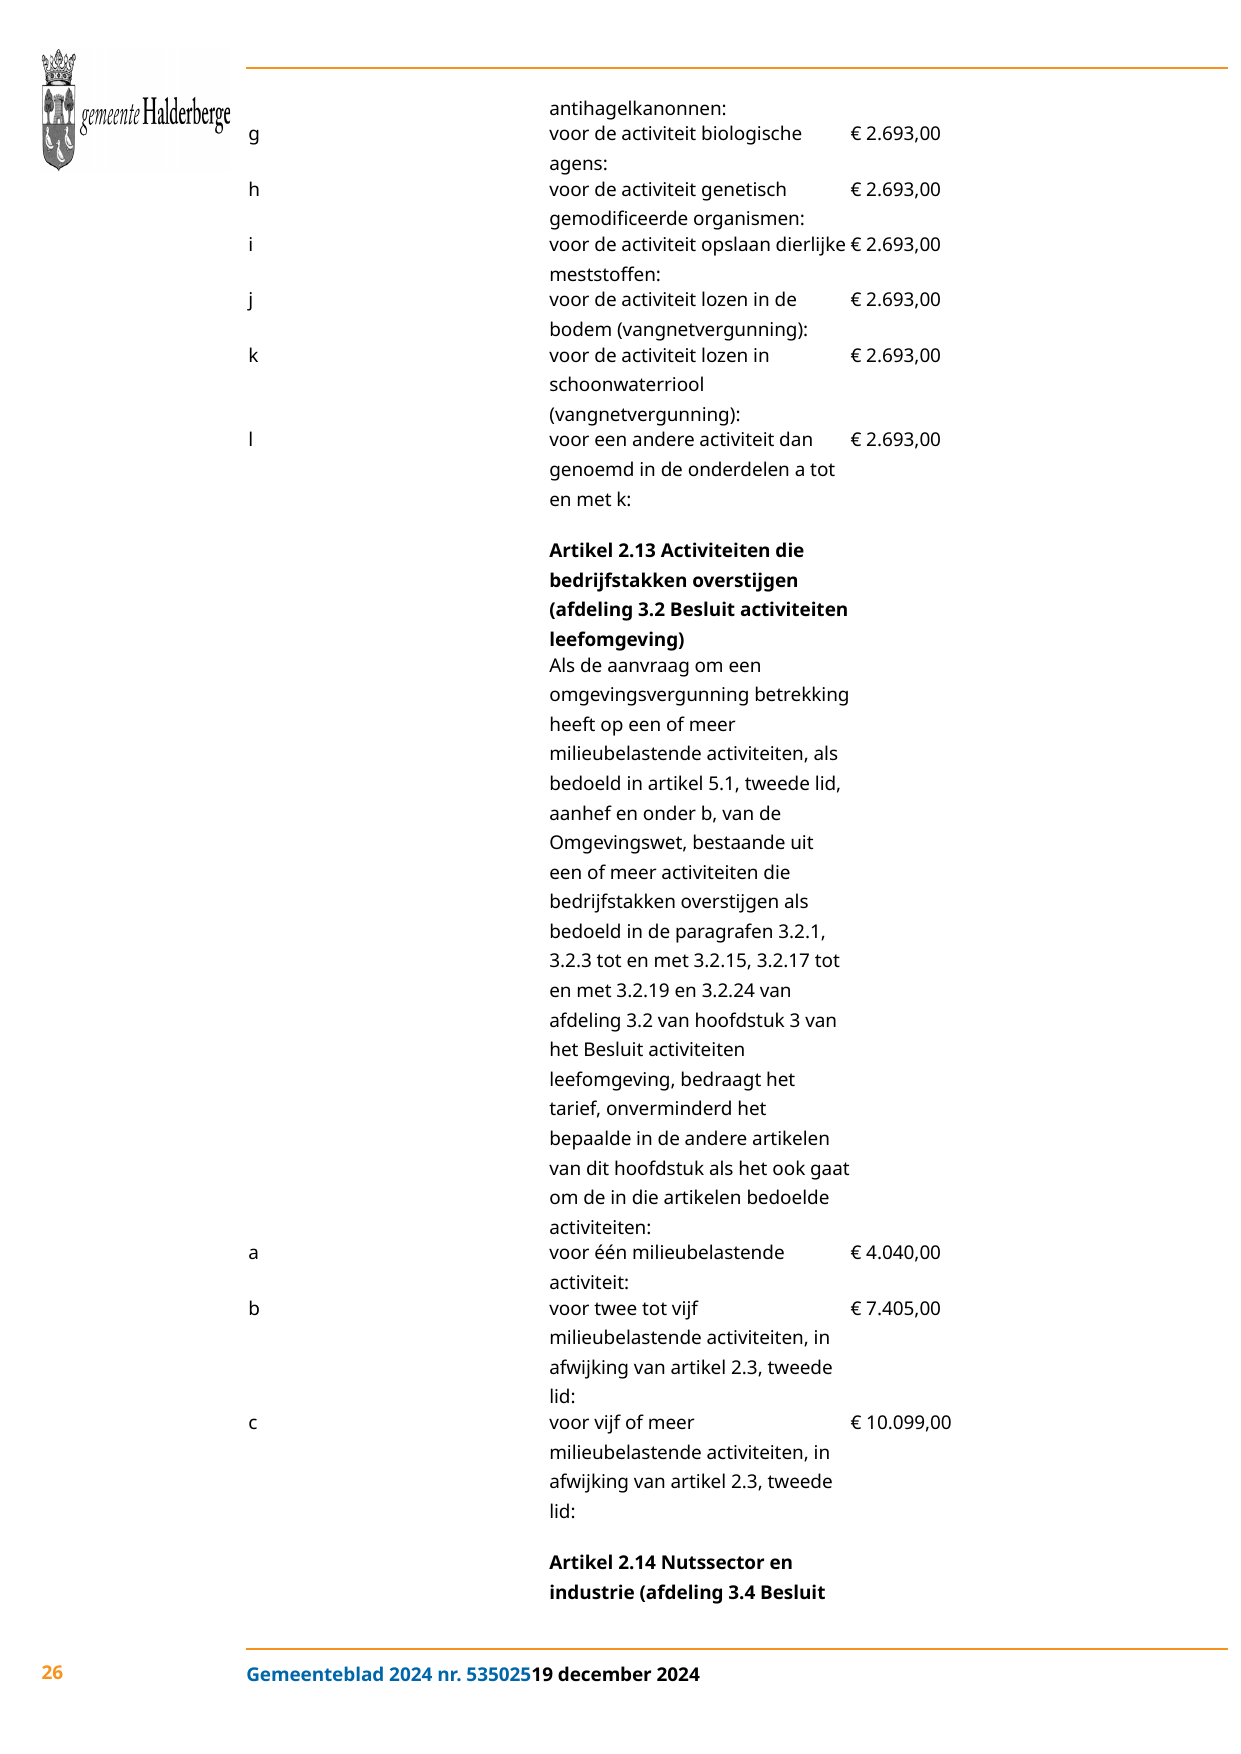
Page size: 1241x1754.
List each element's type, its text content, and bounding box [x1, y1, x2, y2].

picture [41, 47, 231, 172]
table_cell [248, 537, 549, 652]
table_cell a [248, 1240, 549, 1295]
table_cell h [248, 176, 549, 231]
table_cell voor één milieubelastende activiteit: [549, 1240, 850, 1295]
table_cell € 2.693,00 [850, 231, 1152, 286]
table_cell [248, 1524, 549, 1549]
table_cell [248, 512, 549, 537]
table_cell voor de activiteit biologische agens: [549, 121, 850, 176]
table_cell c [248, 1409, 549, 1524]
table_cell € 10.099,00 [850, 1409, 1152, 1524]
table_cell [850, 652, 1152, 1239]
table_cell € 2.693,00 [850, 427, 1152, 512]
table_cell g [248, 121, 549, 176]
table_cell [248, 652, 549, 1239]
table_cell i [248, 231, 549, 286]
table_cell [850, 1550, 1152, 1605]
table_cell Als de aanvraag om een omgevingsvergunning betrekking heeft op een of meer milieubelastende activiteiten, als bedoeld in artikel 5.1, tweede lid, aanhef en onder b, van de Omgevingswet, bestaande uit een of meer activiteiten die bedrijfstakken overstijgen als bedoeld in de paragrafen 3.2.1, 3.2.3 tot en met 3.2.15, 3.2.17 tot en met 3.2.19 en 3.2.24 van afdeling 3.2 van hoofdstuk 3 van het Besluit activiteiten leefomgeving, bedraagt het tarief, onverminderd het bepaalde in de andere artikelen van dit hoofdstuk als het ook gaat om de in die artikelen bedoelde activiteiten: [549, 652, 850, 1239]
table_cell Artikel 2.13 Activiteiten die bedrijfstakken overstijgen (afdeling 3.2 Besluit activiteiten leefomgeving) [549, 537, 850, 652]
table_cell j [248, 286, 549, 342]
table_cell [248, 95, 549, 121]
table_cell € 4.040,00 [850, 1240, 1152, 1295]
table_cell [248, 1550, 549, 1605]
table_cell [850, 95, 1152, 121]
table_cell € 7.405,00 [850, 1295, 1152, 1409]
table_cell Artikel 2.14 Nutssector en industrie (afdeling 3.4 Besluit [549, 1550, 850, 1605]
table_cell k [248, 342, 549, 427]
table_cell voor de activiteit lozen in schoonwaterriool (vangnetvergunning): [549, 342, 850, 427]
table_cell b [248, 1295, 549, 1409]
table_cell € 2.693,00 [850, 121, 1152, 176]
table_cell l [248, 427, 549, 512]
table_cell € 2.693,00 [850, 176, 1152, 231]
table_cell [850, 537, 1152, 652]
table_cell voor twee tot vijf milieubelastende activiteiten, in afwijking van artikel 2.3, tweede lid: [549, 1295, 850, 1409]
table_cell voor een andere activiteit dan genoemd in de onderdelen a tot en met k: [549, 427, 850, 512]
table_cell [850, 1524, 1152, 1549]
table_cell antihagelkanonnen: [549, 95, 850, 121]
table_cell € 2.693,00 [850, 342, 1152, 427]
table_cell [549, 1524, 850, 1549]
table_cell voor vijf of meer milieubelastende activiteiten, in afwijking van artikel 2.3, tweede lid: [549, 1409, 850, 1524]
table_cell [549, 512, 850, 537]
table_cell [850, 512, 1152, 537]
table_cell voor de activiteit genetisch gemodificeerde organismen: [549, 176, 850, 231]
table_cell voor de activiteit opslaan dierlijke meststoffen: [549, 231, 850, 286]
table_cell € 2.693,00 [850, 286, 1152, 342]
table_cell voor de activiteit lozen in de bodem (vangnetvergunning): [549, 286, 850, 342]
